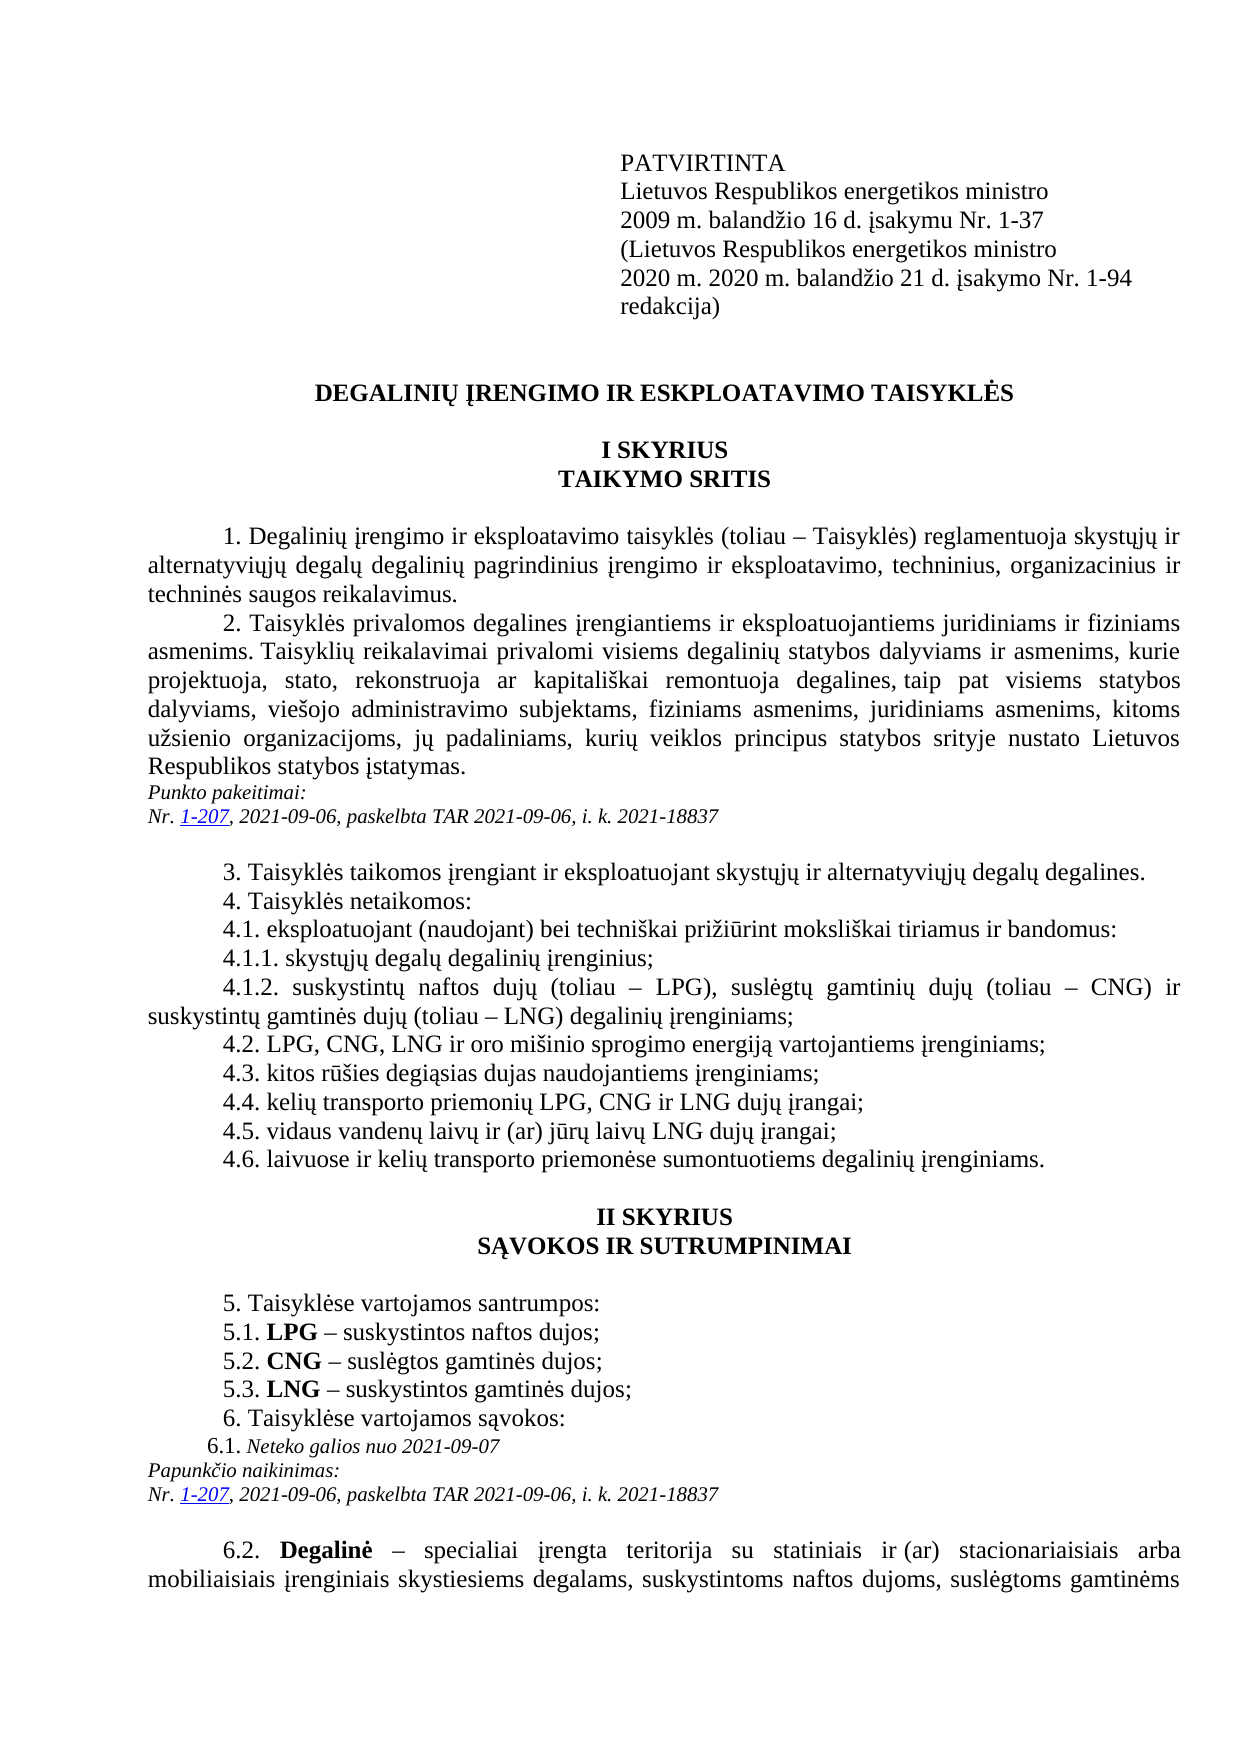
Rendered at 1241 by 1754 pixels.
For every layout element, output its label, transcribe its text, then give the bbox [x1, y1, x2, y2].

text 4.1. eksploatuojant (naudojant) bei techniškai prižiūrint moksliškai tiriamus ir bandomus: [148, 914, 1181, 943]
text Punkto pakeitimai: [148, 780, 1181, 804]
text 5.2. CNG – suslėgtos gamtinės dujos; [148, 1346, 1181, 1374]
text 2009 m. balandžio 16 d. įsakymu Nr. 1-37 [620, 205, 1181, 234]
text 4.6. laivuose ir kelių transporto priemonėse sumontuotiems degalinių įrenginiams. [148, 1144, 1181, 1173]
text 5.3. LNG – suskystintos gamtinės dujos; [148, 1374, 1181, 1403]
text 4. Taisyklės netaikomos: [148, 886, 1181, 914]
text 6.2. Degalinė – specialiai įrengta teritorija su statiniais ir (ar) stacionariaisiais arba mobiliaisiais įrenginiais skystiesiems degalams, suskystintoms naftos dujoms, suslėgtoms gamtinėms [148, 1535, 1181, 1593]
text Nr. 1-207, 2021-09-06, paskelbta TAR 2021-09-06, i. k. 2021-18837 [148, 1482, 1181, 1506]
text Papunkčio naikinimas: [148, 1458, 1181, 1482]
text 6. Taisyklėse vartojamos sąvokos: [148, 1403, 1181, 1432]
text Nr. 1-207, 2021-09-06, paskelbta TAR 2021-09-06, i. k. 2021-18837 [148, 804, 1181, 828]
text II SKYRIUS [148, 1202, 1181, 1231]
text SĄVOKOS IR SUTRUMPINIMAI [148, 1231, 1181, 1259]
text redakcija) [620, 291, 1181, 320]
text 4.1.1. skystųjų degalų degalinių įrenginius; [148, 943, 1181, 972]
text 4.5. vidaus vandenų laivų ir (ar) jūrų laivų LNG dujų įrangai; [148, 1116, 1181, 1144]
text I SKYRIUS [148, 435, 1181, 464]
text 2. Taisyklės privalomos degalines įrengiantiems ir eksploatuojantiems juridiniams ir fiziniams asmenims. Taisyklių reikalavimai privalomi visiems degalinių statybos dalyviams ir asmenims, kurie projektuoja, stato, rekonstruoja ar kapitališkai remontuoja degalines, taip pat visiems statybos dalyviams, viešojo administravimo subjektams, fiziniams asmenims, juridiniams asmenims, kitoms užsienio organizacijoms, jų padaliniams, kurių veiklos principus statybos srityje nustato Lietuvos Respublikos statybos įstatymas. [148, 608, 1181, 780]
text 4.4. kelių transporto priemonių LPG, CNG ir LNG dujų įrangai; [148, 1087, 1181, 1116]
text TAIKYMO SRITIS [148, 464, 1181, 493]
text DEGALINIŲ ĮRENGIMO IR ESKPLOATAVIMO TAISYKLĖS [148, 378, 1181, 406]
text 6.1. Neteko galios nuo 2021-09-07 [148, 1432, 1181, 1458]
text 4.3. kitos rūšies degiąsias dujas naudojantiems įrenginiams; [148, 1058, 1181, 1087]
text 1. Degalinių įrengimo ir eksploatavimo taisyklės (toliau – Taisyklės) reglamentuoja skystųjų ir alternatyviųjų degalų degalinių pagrindinius įrengimo ir eksploatavimo, techninius, organizacinius ir techninės saugos reikalavimus. [148, 521, 1181, 608]
text 5. Taisyklėse vartojamos santrumpos: [148, 1288, 1181, 1317]
text 5.1. LPG – suskystintos naftos dujos; [148, 1317, 1181, 1346]
text 4.2. LPG, CNG, LNG ir oro mišinio sprogimo energiją vartojantiems įrenginiams; [148, 1029, 1181, 1058]
text PATVIRTINTA [620, 148, 1181, 176]
text 3. Taisyklės taikomos įrengiant ir eksploatuojant skystųjų ir alternatyviųjų degalų degalines. [148, 857, 1181, 886]
text Lietuvos Respublikos energetikos ministro [620, 176, 1181, 205]
text (Lietuvos Respublikos energetikos ministro [620, 234, 1181, 263]
text 2020 m. 2020 m. balandžio 21 d. įsakymo Nr. 1-94 [620, 263, 1181, 291]
text 4.1.2. suskystintų naftos dujų (toliau – LPG), suslėgtų gamtinių dujų (toliau – CNG) ir suskystintų gamtinės dujų (toliau – LNG) degalinių įrenginiams; [148, 972, 1181, 1029]
